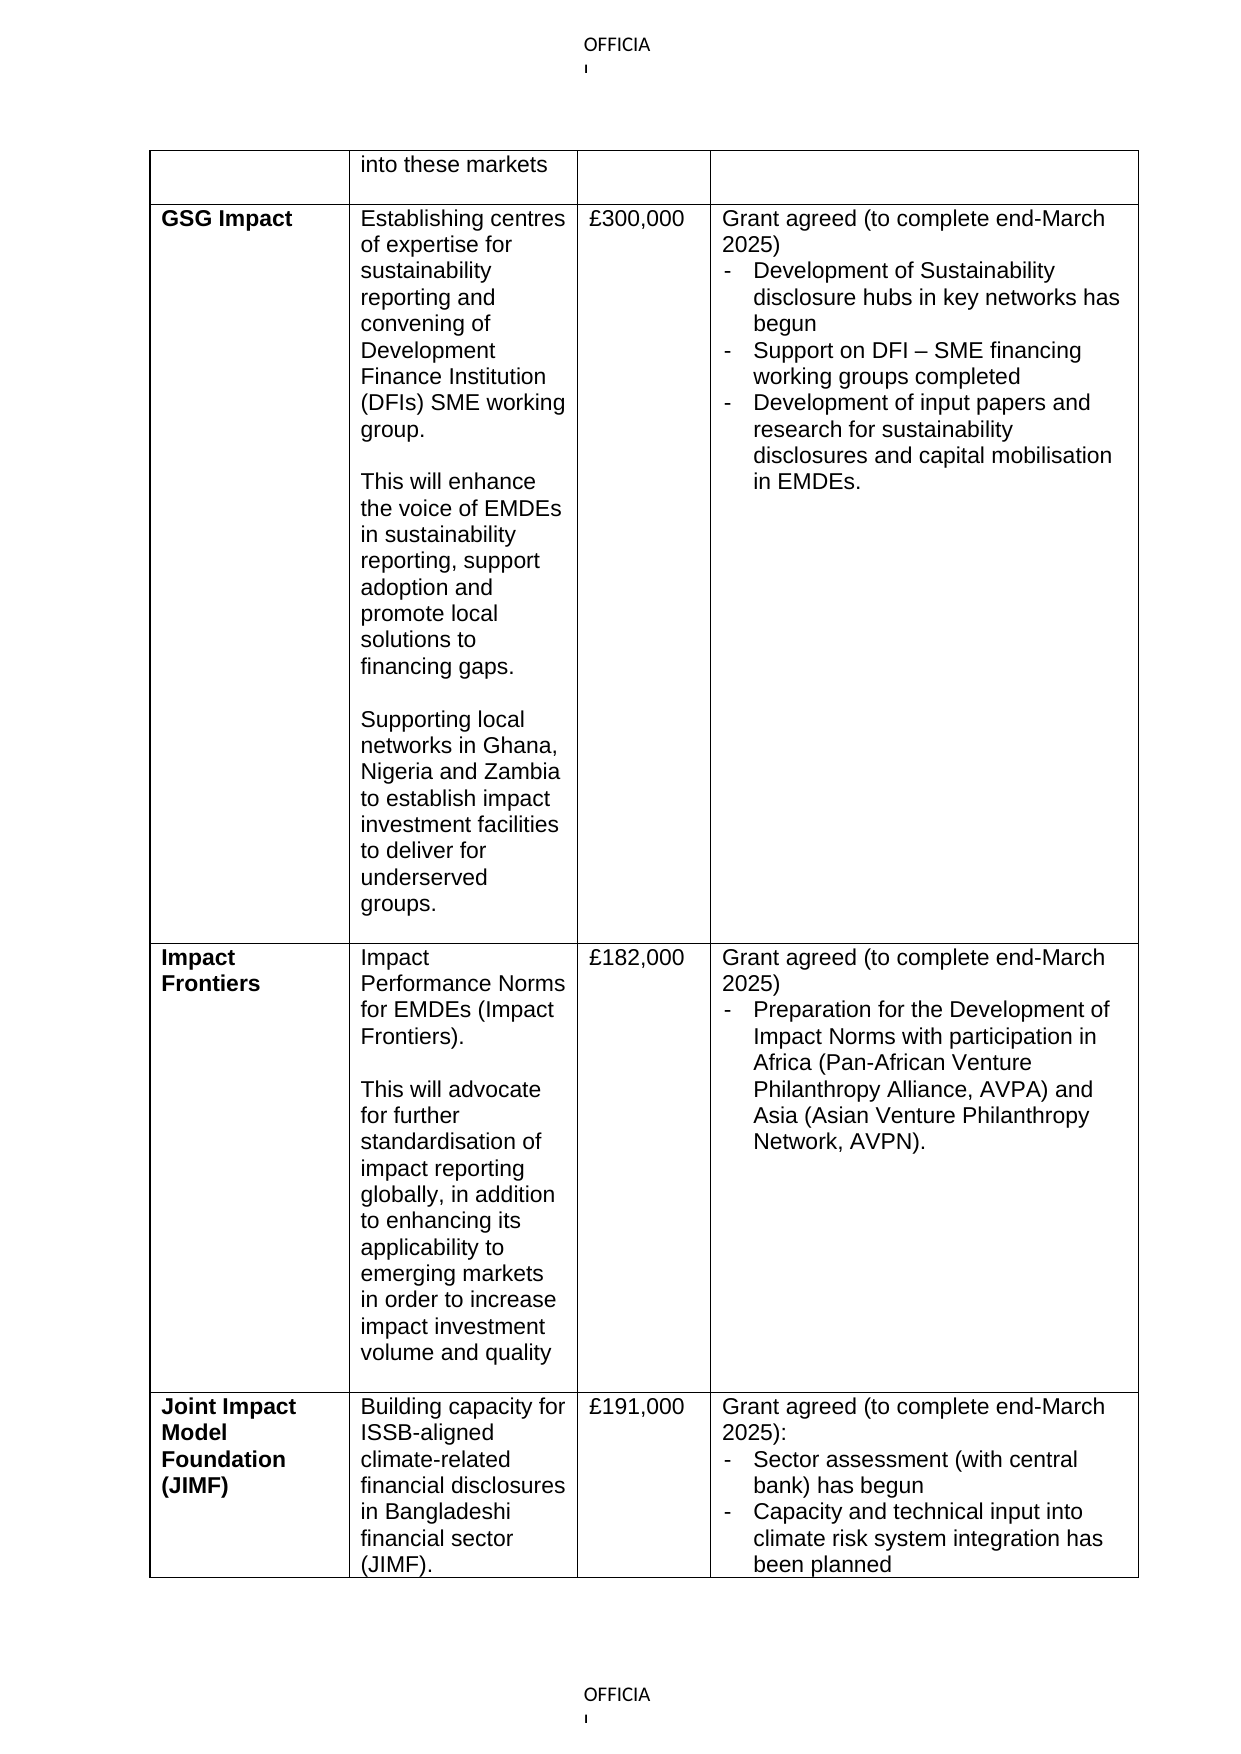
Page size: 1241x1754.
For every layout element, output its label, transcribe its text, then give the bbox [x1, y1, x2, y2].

table_cell Grant agreed (to complete end-March 2025): Sector assessment (with central bank) has begun Capacity and technical input into climate risk system integration has been planned [711, 1393, 1138, 1577]
table_cell Impact Performance Norms for EMDEs (Impact Frontiers). This will advocate for further standardisation of impact reporting globally, in addition to enhancing its applicability to emerging markets in order to increase impact investment volume and quality [350, 944, 577, 1392]
table_cell [151, 151, 349, 204]
table_cell Establishing centres of expertise for sustainability reporting and convening of Development Finance Institution (DFIs) SME working group. This will enhance the voice of EMDEs in sustainability reporting, support adoption and promote local solutions to financing gaps. Supporting local networks in Ghana, Nigeria and Zambia to establish impact investment facilities to deliver for underserved groups. [350, 205, 577, 943]
table_cell [578, 151, 710, 204]
table_cell Grant agreed (to complete end-March 2025) Development of Sustainability disclosure hubs in key networks has begun Support on DFI – SME financing working groups completed Development of input papers and research for sustainability disclosures and capital mobilisation in EMDEs. [711, 205, 1138, 943]
table_cell Building capacity for ISSB-aligned climate-related financial disclosures in Bangladeshi financial sector (JIMF). [350, 1393, 577, 1577]
table_cell into these markets [350, 151, 577, 204]
table_cell £300,000 [578, 205, 710, 943]
table_cell Grant agreed (to complete end-March 2025) Preparation for the Development of Impact Norms with participation in Africa (Pan-African Venture Philanthropy Alliance, AVPA) and Asia (Asian Venture Philanthropy Network, AVPN). [711, 944, 1138, 1392]
table_cell £191,000 [578, 1393, 710, 1577]
table_cell Impact Frontiers [151, 944, 349, 1392]
table_cell GSG Impact [151, 205, 349, 943]
table_cell Joint Impact Model Foundation (JIMF) [151, 1393, 349, 1577]
table_cell [711, 151, 1138, 204]
table_cell £182,000 [578, 944, 710, 1392]
